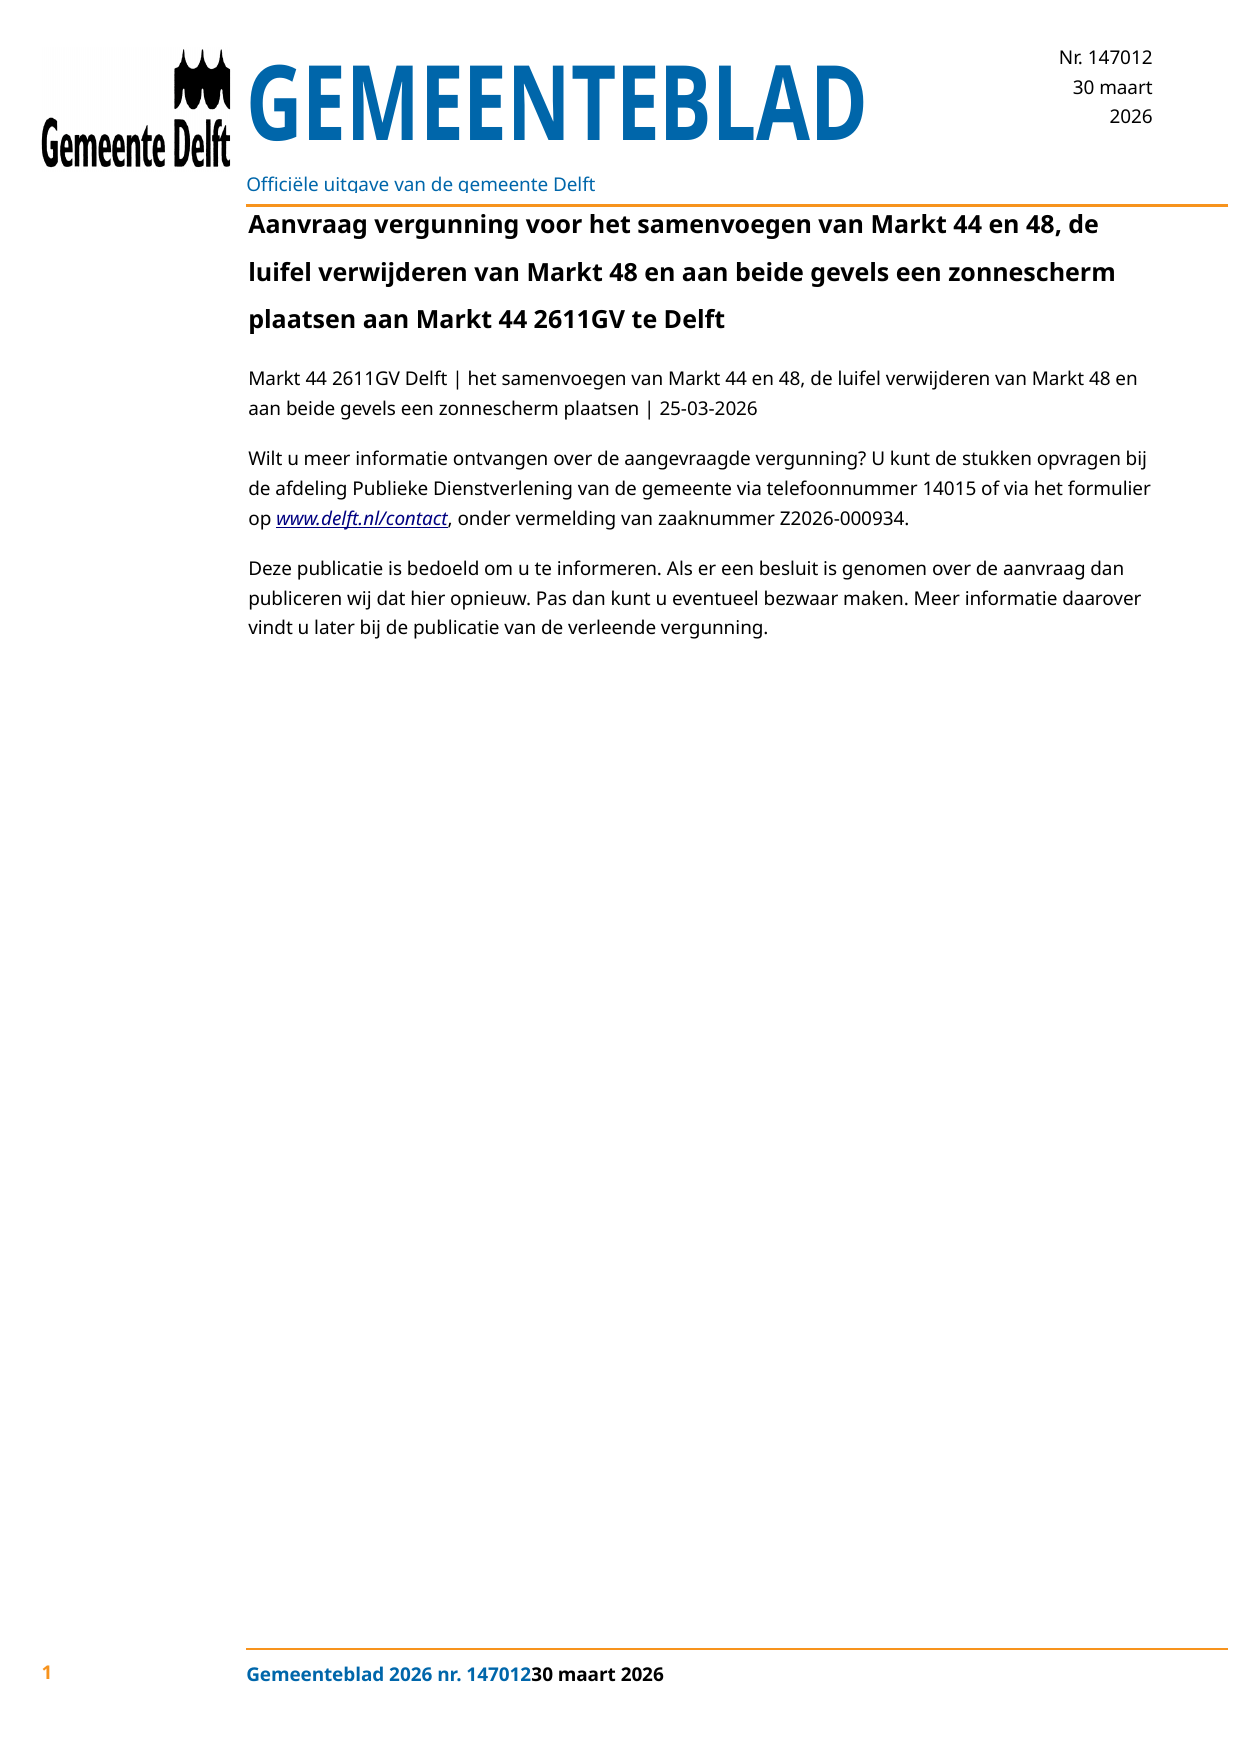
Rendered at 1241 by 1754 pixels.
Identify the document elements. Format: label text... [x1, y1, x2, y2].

text Markt 44 2611GV Delft | het samenvoegen van Markt 44 en 48, de luifel verwijderen van Markt 48 en aan beide gevels een zonnescherm plaatsen | 25-03-2026 [248, 366, 1152, 421]
text Deze publicatie is bedoeld om u te informeren. Als er een besluit is genomen over de aanvraag dan publiceren wij dat hier opnieuw. Pas dan kunt u eventueel bezwaar maken. Meer informatie daarover vindt u later bij de publicatie van de verleende vergunning. [248, 555, 1152, 640]
text Wilt u meer informatie ontvangen over de aangevraagde vergunning? U kunt de stukken opvragen bij de afdeling Publieke Dienstverlening van de gemeente via telefoonnummer 14015 of via het formulier op www.delft.nl/contact, onder vermelding van zaaknummer Z2026-000934. [248, 446, 1152, 530]
picture [41, 47, 231, 172]
text Aanvraag vergunning voor het samenvoegen van Markt 44 en 48, de luifel verwijderen van Markt 48 en aan beide gevels een zonnescherm plaatsen aan Markt 44 2611GV te Delft [248, 207, 1152, 336]
